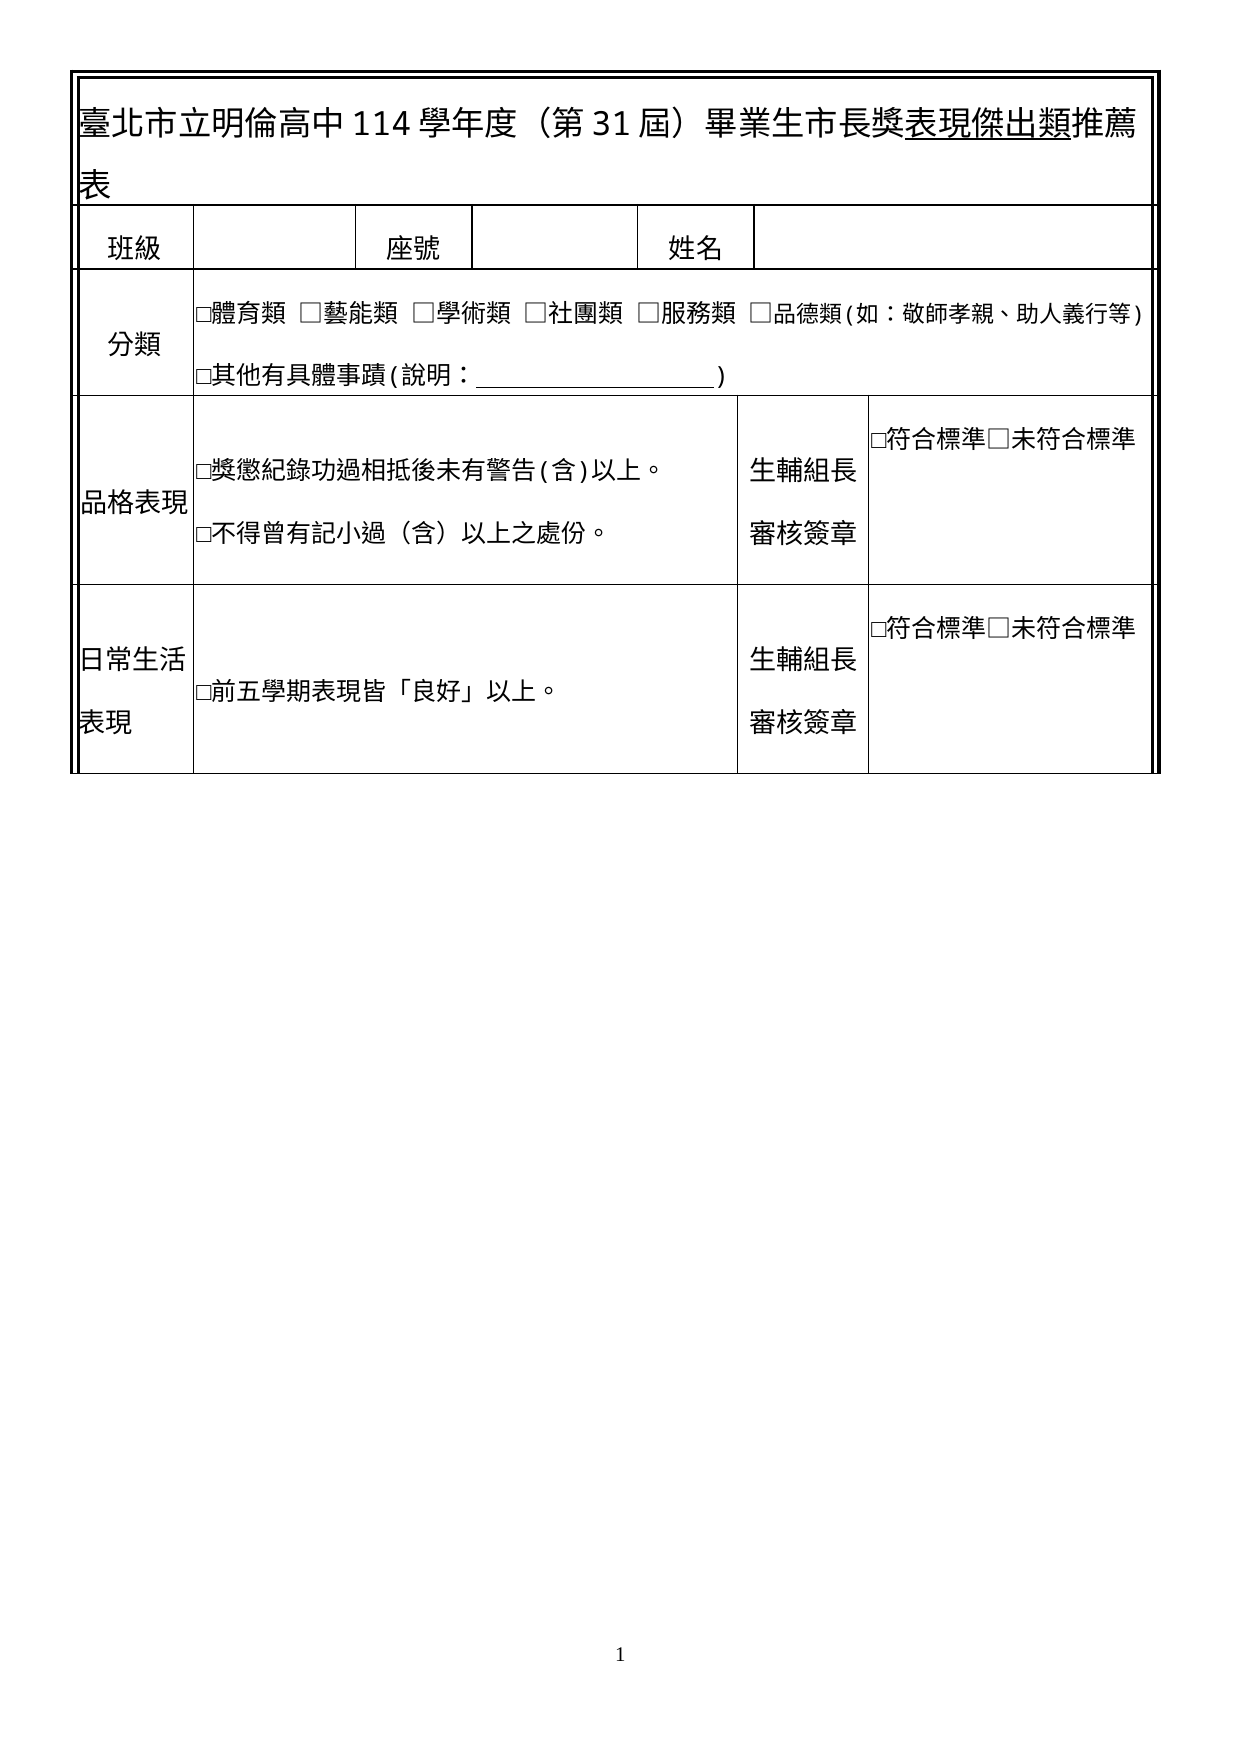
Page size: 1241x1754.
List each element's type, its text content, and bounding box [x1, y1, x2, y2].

table_cell 生輔組長 審核簽章 [738, 585, 868, 773]
table_header 臺北市立明倫高中114學年度（第31屆）畢業生市長獎表現傑出類推薦表 [75, 73, 1156, 204]
table_cell □獎懲紀錄功過相抵後未有警告(含)以上。 □不得曾有記小過（含）以上之處份。 [194, 396, 737, 583]
table_cell 分類 [80, 270, 193, 394]
table_cell □體育類 □藝能類 □學術類 □社團類 □服務類 □品德類(如：敬師孝親、助人義行等) □其他有具體事蹟(說明： ) [194, 270, 1151, 394]
table_cell 座號 [356, 206, 471, 268]
table_cell □符合標準□未符合標準 [869, 396, 1151, 583]
table_cell [194, 206, 355, 268]
table_cell 生輔組長 審核簽章 [738, 396, 868, 583]
table_cell 日常生活 表現 [80, 585, 193, 773]
table_cell [755, 206, 1151, 268]
table_cell □前五學期表現皆「良好」以上。 [194, 585, 737, 773]
table_cell 姓名 [638, 206, 753, 268]
table_cell 品格表現 [80, 396, 193, 583]
table_cell 班級 [80, 206, 193, 268]
table_cell [473, 206, 637, 268]
table_cell □符合標準□未符合標準 [869, 585, 1151, 773]
